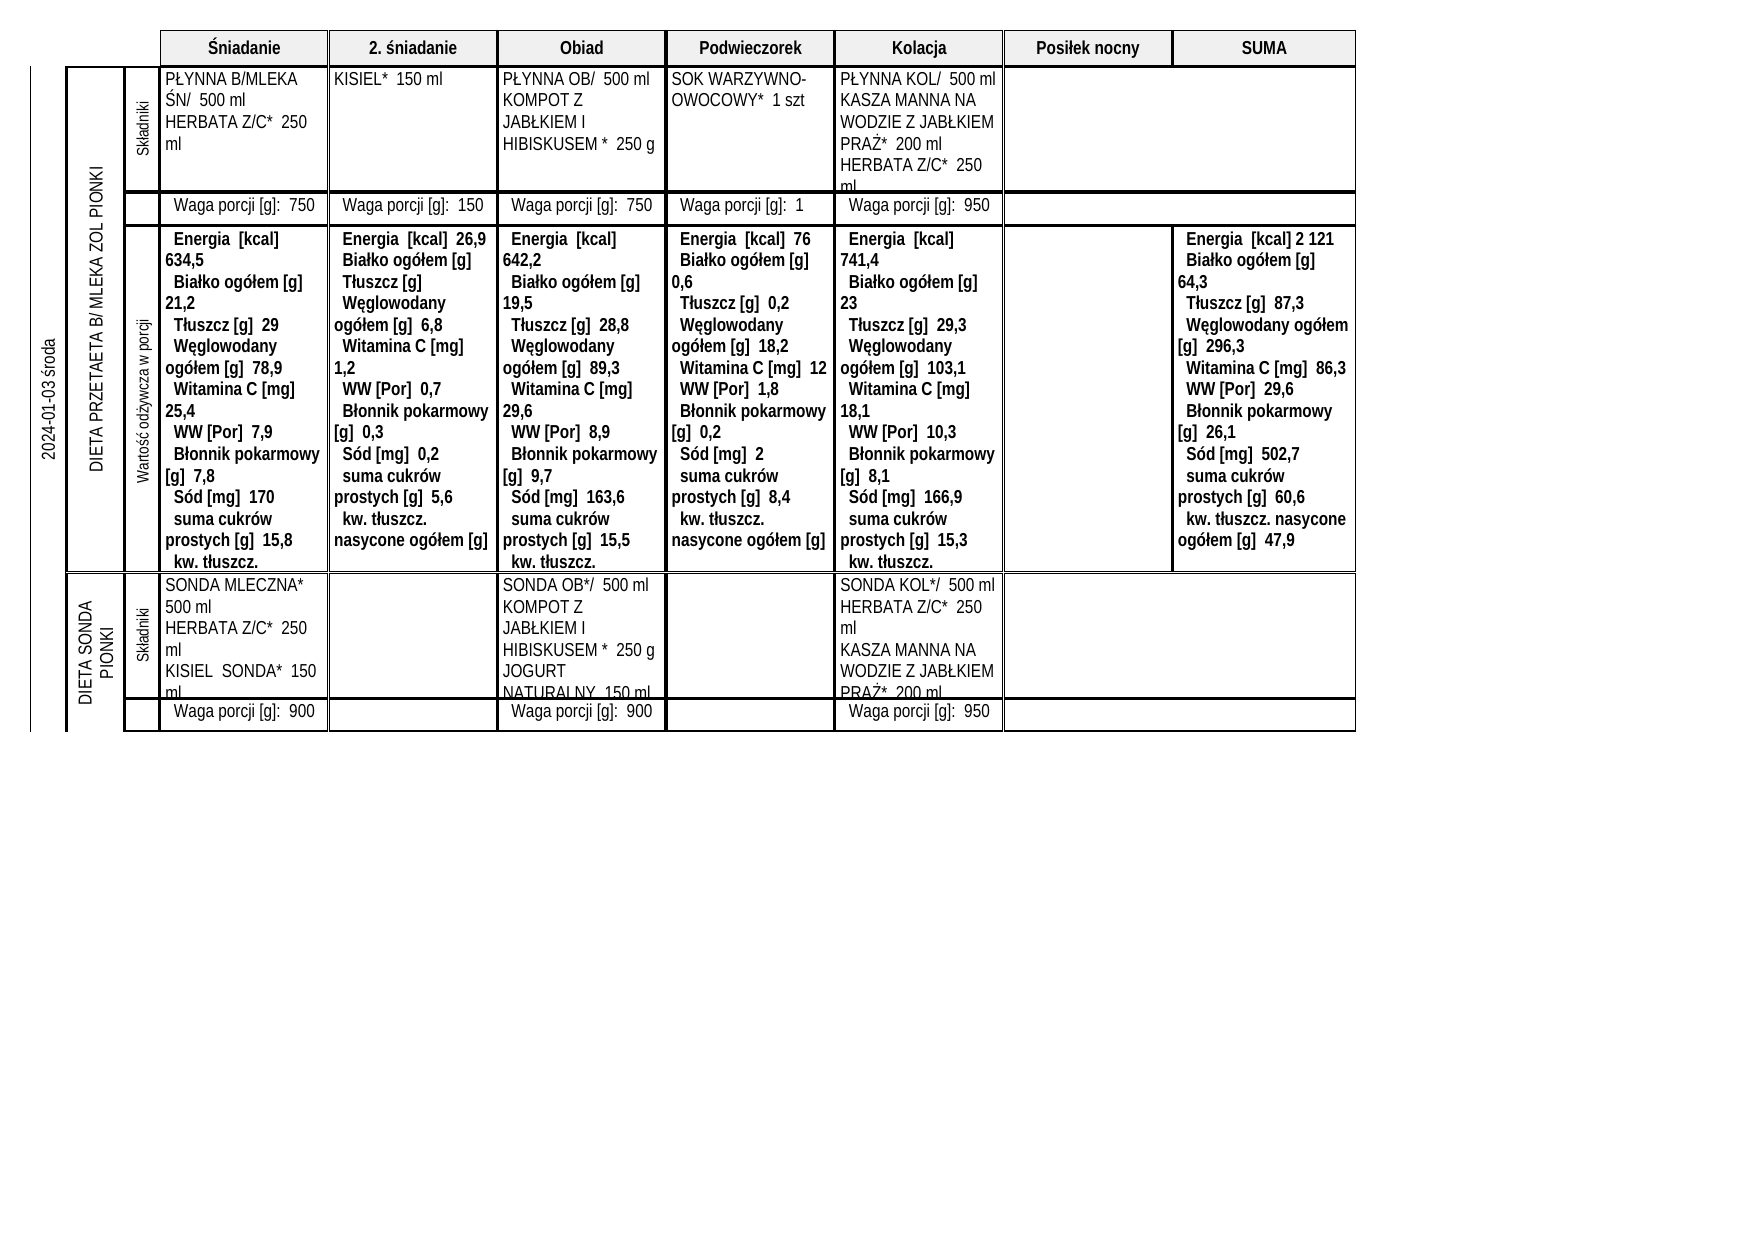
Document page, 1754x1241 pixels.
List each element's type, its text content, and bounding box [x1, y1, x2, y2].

table_cell [1005, 700, 1355, 730]
table_cell [330, 700, 496, 730]
table_header Posiłek nocny [1005, 31, 1171, 65]
table_header 2. śniadanie [330, 31, 496, 65]
table_cell [1602, 192, 1693, 226]
table_cell Energia [kcal] 26,9 Białko ogółem [g] Tłuszcz [g] Węglowodany ogółem [g] 6,8 Witamina C [mg] 1,2 WW [Por] 0,7 Błonnik pokarmowy [g] 0,3 Sód [mg] 0,2 suma cukrów prostych [g] 5,6 kw. tłuszcz. nasycone ogółem [g] [330, 227, 496, 571]
table_header Podwieczorek [668, 31, 833, 65]
table_cell 2024-01-03 środa [31, 66, 65, 732]
table_cell [1005, 194, 1355, 224]
table_header [125, 30, 160, 66]
table_cell [1602, 573, 1693, 698]
table_header Śniadanie [161, 31, 327, 65]
table_cell [668, 574, 833, 697]
table_cell Składniki [126, 68, 158, 190]
table_cell DIETA PRZETAETA B/ MLEKA ZOL PIONKI [68, 68, 123, 571]
table_cell Waga porcji [g]: 750 [161, 194, 327, 224]
table_cell [126, 700, 158, 730]
table_cell Waga porcji [g]: 950 [836, 700, 1002, 730]
table_header [30, 30, 66, 66]
table_cell [330, 574, 496, 697]
table_cell DIETA SONDA PIONKI [68, 574, 123, 732]
table_header [1602, 30, 1693, 66]
table_header [66, 30, 124, 66]
table_cell SONDA MLECZNA* 500 ml HERBATA Z/C* 250 ml KISIEL SONDA* 150 ml [161, 574, 327, 697]
table_cell [1356, 573, 1602, 698]
table_cell [126, 194, 158, 224]
table_cell [1356, 698, 1602, 732]
table_cell PŁYNNA B/MLEKA ŚN/ 500 ml HERBATA Z/C* 250 ml [161, 68, 327, 190]
table_cell [1356, 66, 1602, 192]
table_header Obiad [499, 31, 664, 65]
table_cell Wartość odżywcza w porcji [126, 227, 158, 571]
table_header [1356, 30, 1602, 66]
table_cell Waga porcji [g]: 150 [330, 194, 496, 224]
table_cell Waga porcji [g]: 900 [161, 700, 327, 730]
table_cell [1005, 227, 1171, 571]
table_cell SONDA KOL*/ 500 ml HERBATA Z/C* 250 ml KASZA MANNA NA WODZIE Z JABŁKIEM PRAŻ* 200 ml [836, 574, 1002, 697]
table_cell Energia [kcal] 741,4 Białko ogółem [g] 23 Tłuszcz [g] 29,3 Węglowodany ogółem [g] 103,1 Witamina C [mg] 18,1 WW [Por] 10,3 Błonnik pokarmowy [g] 8,1 Sód [mg] 166,9 suma cukrów prostych [g] 15,3 kw. tłuszcz. nasycone ogółem [g] 16 [836, 227, 1002, 571]
table_cell Składniki [126, 574, 158, 697]
table_cell [1005, 68, 1355, 190]
table_header SUMA [1174, 31, 1355, 65]
table_header Kolacja [836, 31, 1002, 65]
table_cell Energia [kcal] 642,2 Białko ogółem [g] 19,5 Tłuszcz [g] 28,8 Węglowodany ogółem [g] 89,3 Witamina C [mg] 29,6 WW [Por] 8,9 Błonnik pokarmowy [g] 9,7 Sód [mg] 163,6 suma cukrów prostych [g] 15,5 kw. tłuszcz. nasycone ogółem [g] 15,9 [499, 227, 664, 571]
table_cell [1602, 66, 1693, 192]
table_cell Energia [kcal] 634,5 Białko ogółem [g] 21,2 Tłuszcz [g] 29 Węglowodany ogółem [g] 78,9 Witamina C [mg] 25,4 WW [Por] 7,9 Błonnik pokarmowy [g] 7,8 Sód [mg] 170 suma cukrów prostych [g] 15,8 kw. tłuszcz. nasycone ogółem [g] 16 [161, 227, 327, 571]
table_cell PŁYNNA OB/ 500 ml KOMPOT Z JABŁKIEM I HIBISKUSEM * 250 g [499, 68, 664, 190]
table_cell [1356, 226, 1602, 572]
table_cell KISIEL* 150 ml [330, 68, 496, 190]
table_cell Energia [kcal] 76 Białko ogółem [g] 0,6 Tłuszcz [g] 0,2 Węglowodany ogółem [g] 18,2 Witamina C [mg] 12 WW [Por] 1,8 Błonnik pokarmowy [g] 0,2 Sód [mg] 2 suma cukrów prostych [g] 8,4 kw. tłuszcz. nasycone ogółem [g] [668, 227, 833, 571]
table_cell [1005, 574, 1355, 697]
table_cell PŁYNNA KOL/ 500 ml KASZA MANNA NA WODZIE Z JABŁKIEM PRAŻ* 200 ml HERBATA Z/C* 250 ml [836, 68, 1002, 190]
table_cell [1602, 698, 1693, 732]
table_cell Waga porcji [g]: 750 [499, 194, 664, 224]
table_cell SONDA OB*/ 500 ml KOMPOT Z JABŁKIEM I HIBISKUSEM * 250 g JOGURT NATURALNY 150 ml [499, 574, 664, 697]
table_cell Waga porcji [g]: 1 [668, 194, 833, 224]
table_cell [1356, 192, 1602, 226]
table_cell Waga porcji [g]: 950 [836, 194, 1002, 224]
table_cell Energia [kcal] 2 121 Białko ogółem [g] 64,3 Tłuszcz [g] 87,3 Węglowodany ogółem [g] 296,3 Witamina C [mg] 86,3 WW [Por] 29,6 Błonnik pokarmowy [g] 26,1 Sód [mg] 502,7 suma cukrów prostych [g] 60,6 kw. tłuszcz. nasycone ogółem [g] 47,9 [1174, 227, 1355, 571]
table_cell [1602, 226, 1693, 572]
table_cell [668, 700, 833, 730]
table_cell Waga porcji [g]: 900 [499, 700, 664, 730]
table_cell SOK WARZYWNO-OWOCOWY* 1 szt [668, 68, 833, 190]
